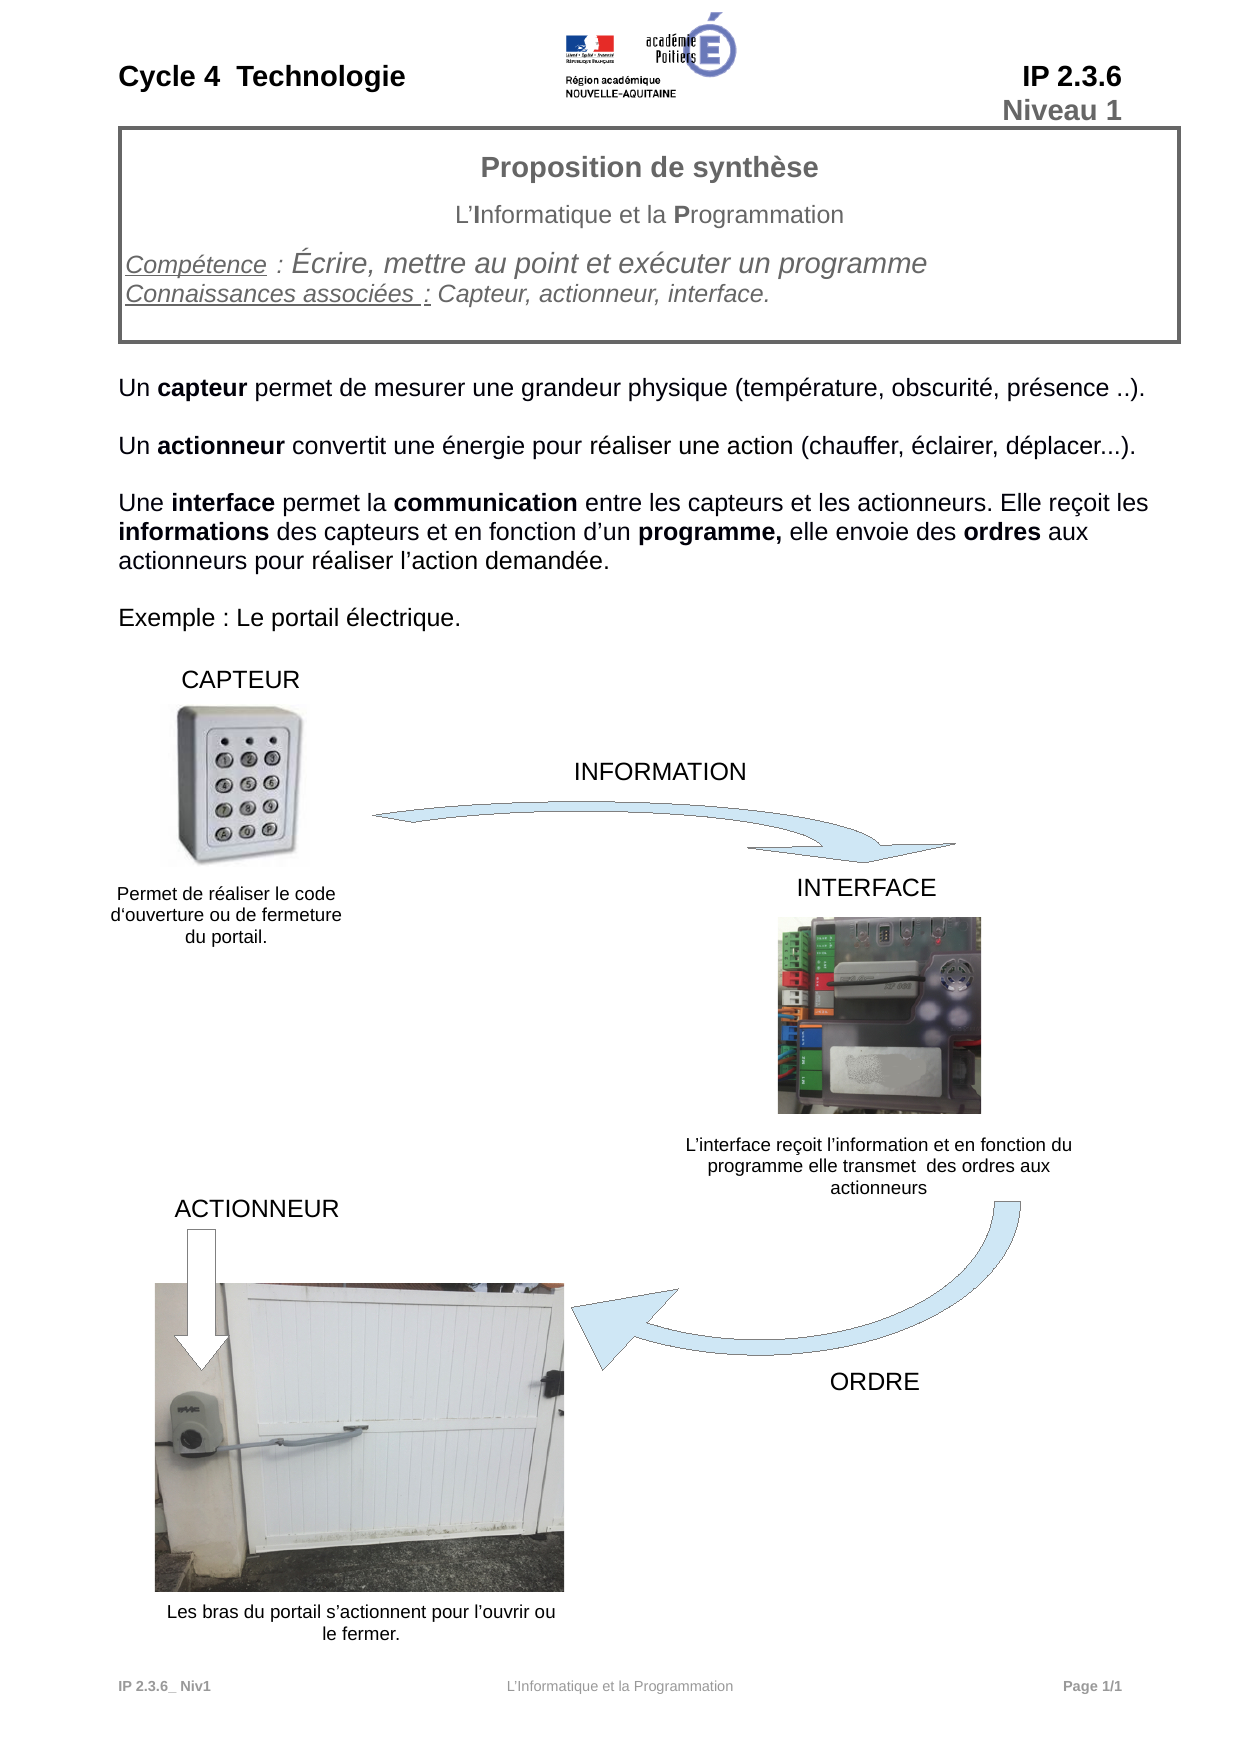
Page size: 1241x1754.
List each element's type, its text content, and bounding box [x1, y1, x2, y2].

text Une interface permet la communication entre les capteurs et les actionneurs. Elle reçoit les informations des capteurs et en fonction d’un programme, elle envoie des ordres aux actionneurs pour réaliser l’action demandée. [118, 488, 1181, 575]
text Un actionneur convertit une énergie pour réaliser une action (chauffer, éclairer, déplacer...). [118, 431, 1181, 460]
text Exemple : Le portail électrique. [118, 603, 1181, 632]
picture [777, 917, 982, 1114]
picture [154, 1283, 565, 1592]
picture [556, 5, 743, 106]
picture [160, 704, 310, 867]
text Un capteur permet de mesurer une grandeur physique (température, obscurité, présence ..). [118, 373, 1181, 402]
